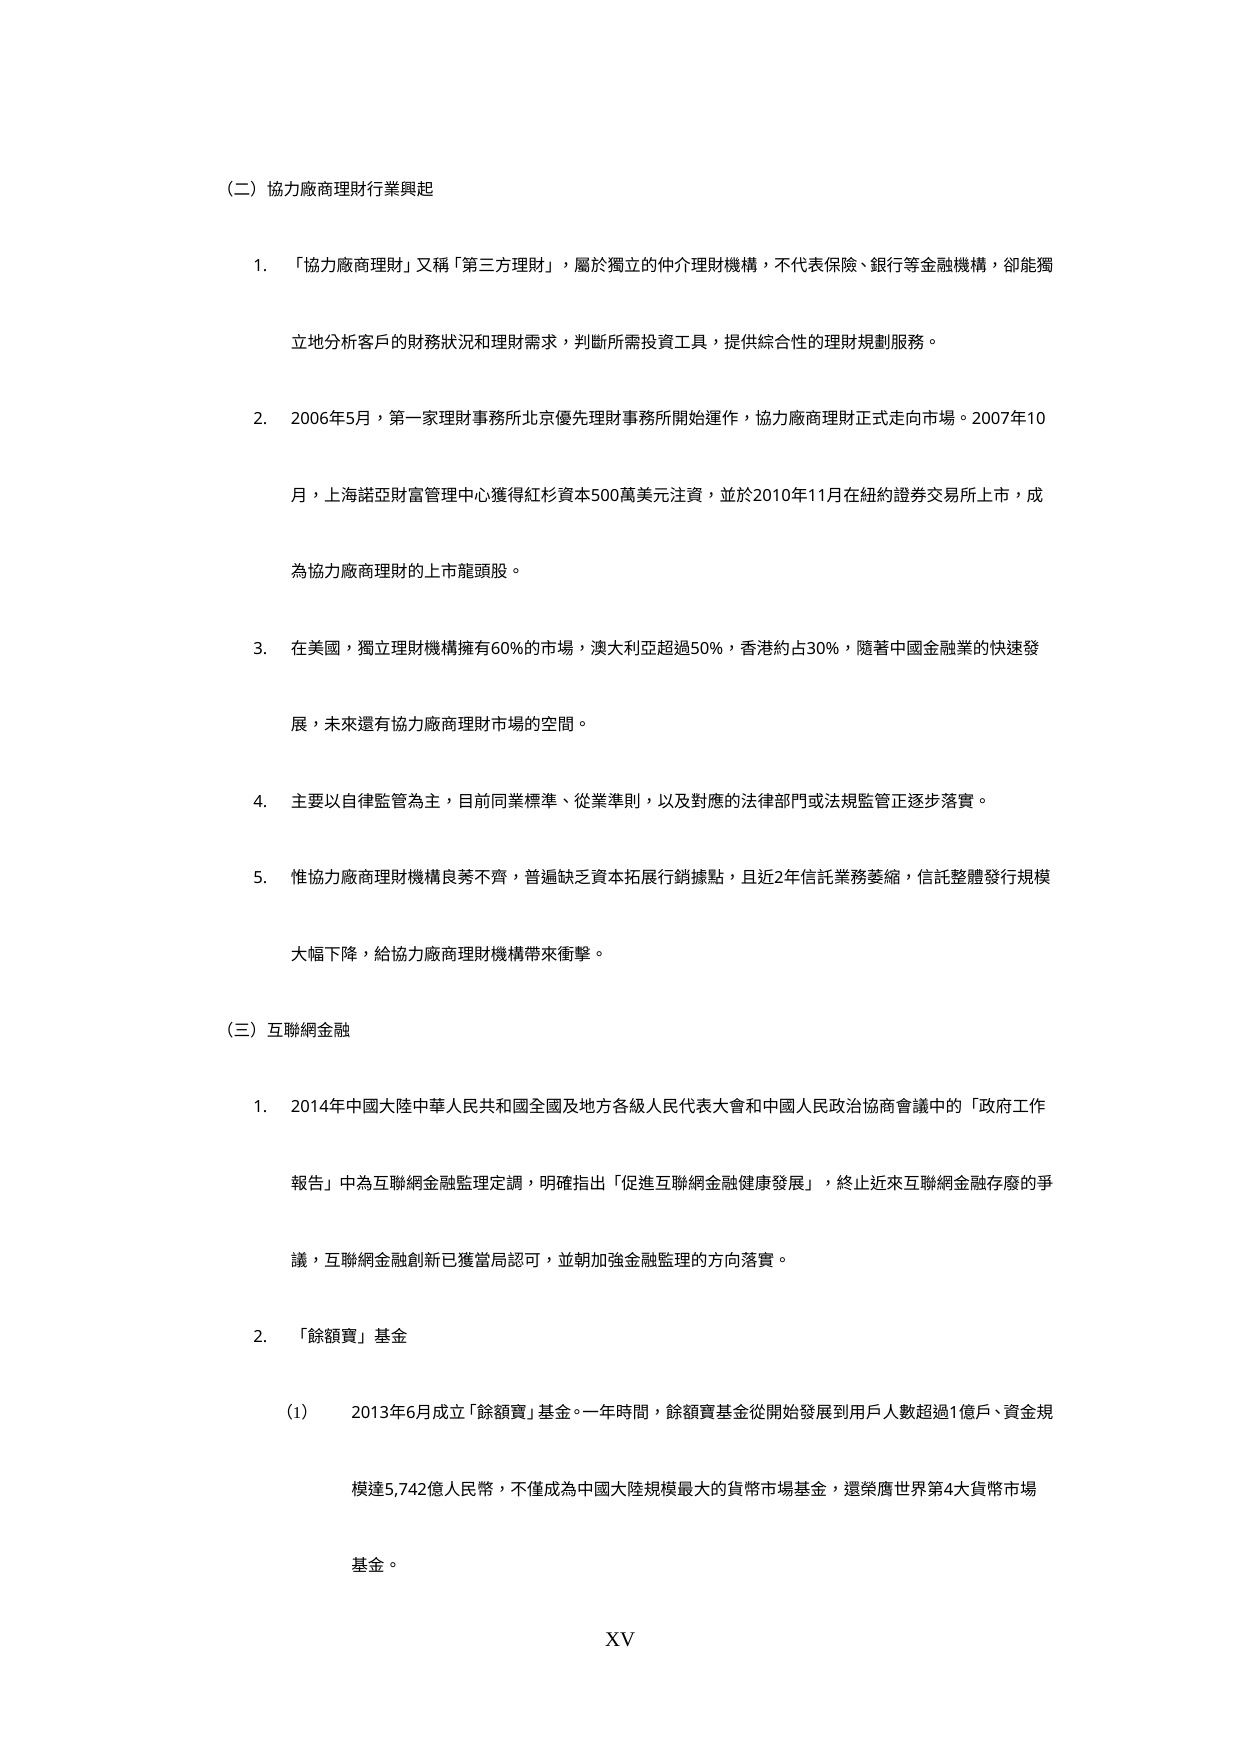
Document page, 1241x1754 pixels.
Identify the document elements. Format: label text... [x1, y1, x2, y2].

list 2006年5月，第一家理財事務所北京優先理財事務所開始運作，協力廠商理財正式走向市場。2007年10月，上海諾亞財富管理中心獲得紅杉資本500萬美元注資，並於2010年11月在紐約證券交易所上市，成為協力廠商理財的上市龍頭股。 [253, 379, 1053, 609]
list 2014年中國大陸中華人民共和國全國及地方各級人民代表大會和中國人民政治協商會議中的「政府工作報告」中為互聯網金融監理定調，明確指出「促進互聯網金融健康發展」，終止近來互聯網金融存廢的爭議，互聯網金融創新已獲當局認可，並朝加強金融監理的方向落實。 [253, 1067, 1053, 1297]
list 在美國，獨立理財機構擁有60%的市場，澳大利亞超過50%，香港約占30%，隨著中國金融業的快速發展，未來還有協力廠商理財市場的空間。 [253, 609, 1053, 762]
list 「協力廠商理財」又稱「第三方理財」，屬於獨立的仲介理財機構，不代表保險、銀行等金融機構，卻能獨立地分析客戶的財務狀況和理財需求，判斷所需投資工具，提供綜合性的理財規劃服務。 [253, 226, 1053, 379]
text （三）互聯網金融 [217, 991, 1053, 1067]
list 「餘額寶」基金 [253, 1297, 1053, 1373]
list 主要以自律監管為主，目前同業標準、從業準則，以及對應的法律部門或法規監管正逐步落實。 [253, 762, 1053, 838]
list 2013年6月成立「餘額寶」基金。一年時間，餘額寶基金從開始發展到用戶人數超過1億戶、資金規模達5,742億人民幣，不僅成為中國大陸規模最大的貨幣市場基金，還榮膺世界第4大貨幣市場基金。 [276, 1373, 1053, 1603]
list 惟協力廠商理財機構良莠不齊，普遍缺乏資本拓展行銷據點，且近2年信託業務萎縮，信託整體發行規模大幅下降，給協力廠商理財機構帶來衝擊。 [253, 838, 1053, 991]
text （二）協力廠商理財行業興起 [217, 150, 1053, 226]
